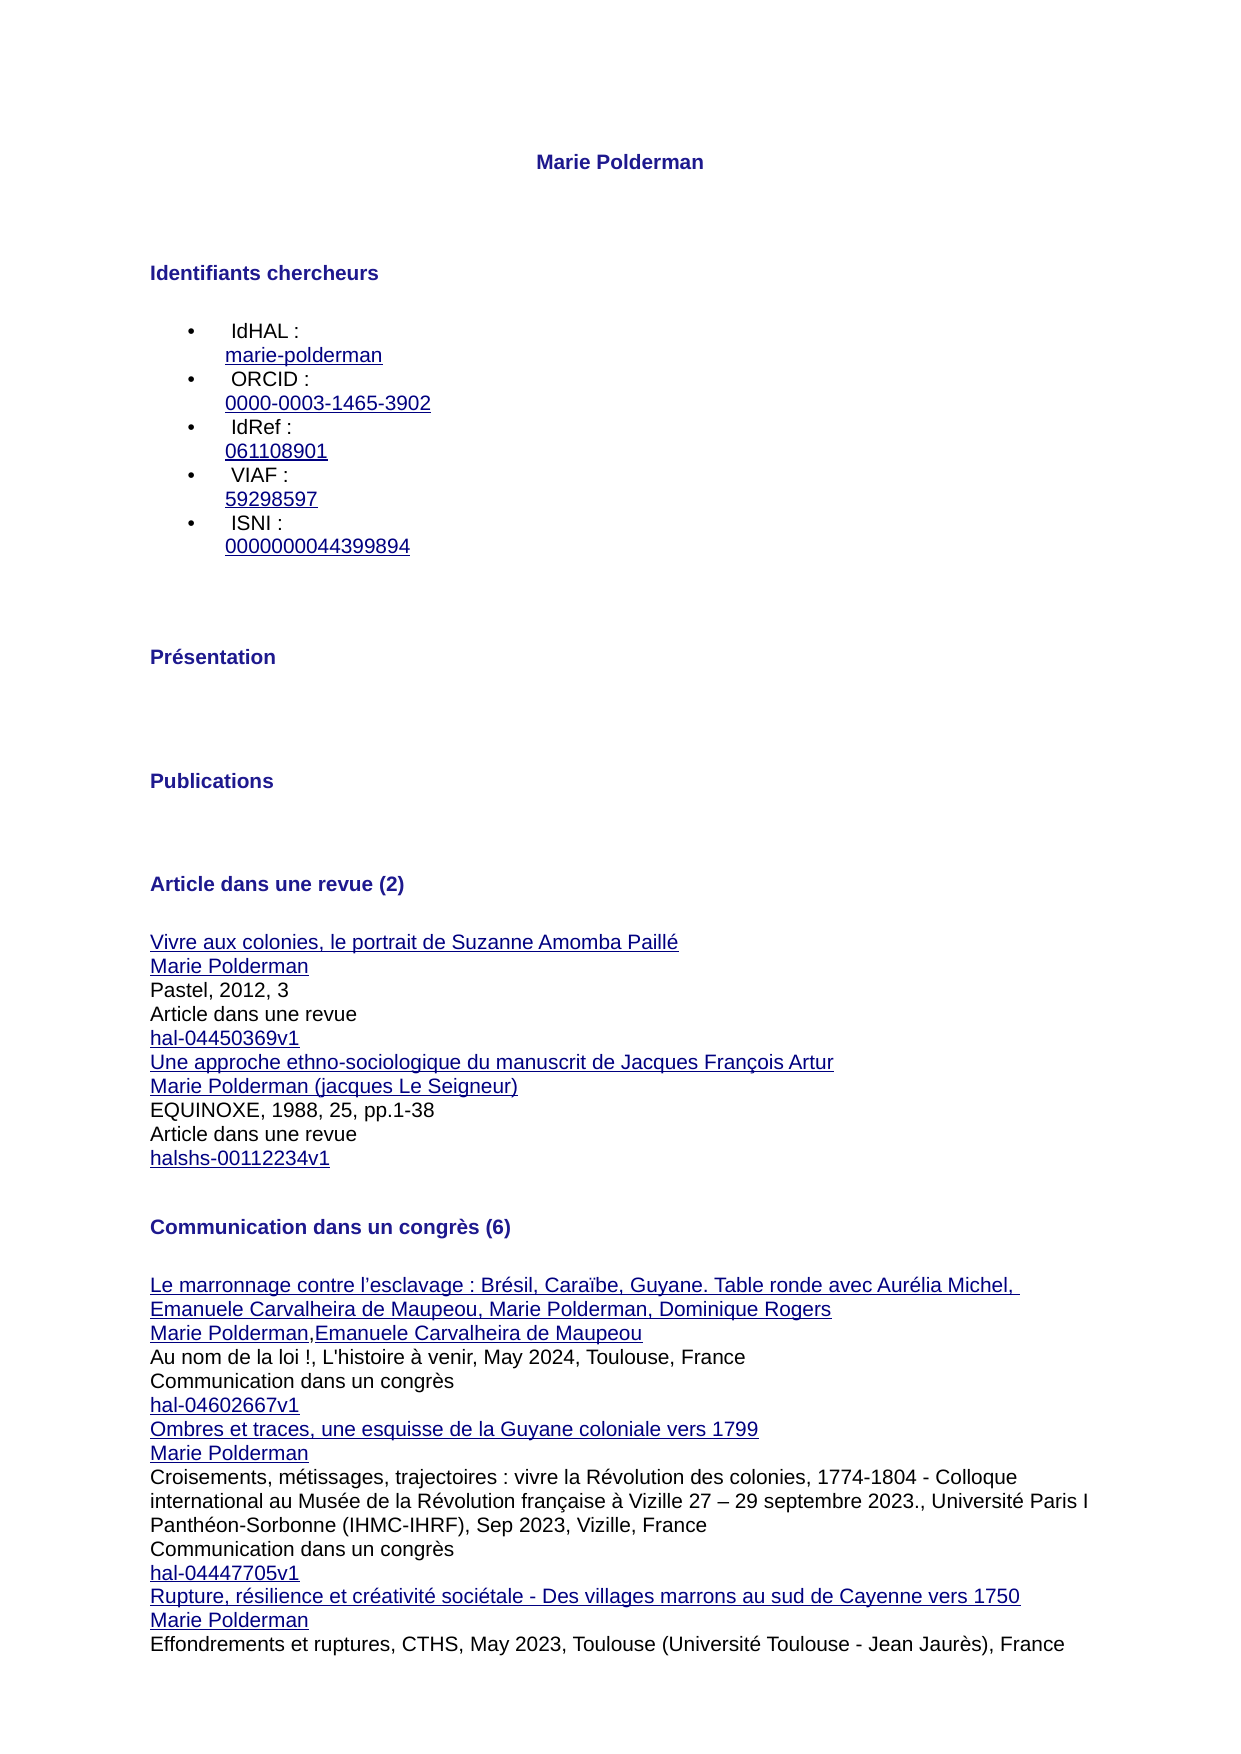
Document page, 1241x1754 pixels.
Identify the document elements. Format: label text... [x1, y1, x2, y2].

list ISNI : [187, 510, 1090, 534]
list marie-polderman [187, 343, 1090, 367]
table_cell Ombres et traces, une esquisse de la Guyane coloniale vers 1799 Marie Polderman Croisements, métissages, trajectoires : vivre la Révolution des colonies, 1774-1804 - Colloque international au Musée de la Révolution française à Vizille 27 – 29 septembre 2023., Université Paris I Panthéon-Sorbonne (IHMC-IHRF), Sep 2023, Vizille, France Communication dans un congrès hal-04447705v1 [150, 1417, 1090, 1584]
list 59298597 [187, 486, 1090, 510]
subtitle Présentation [150, 645, 1090, 669]
list 0000-0003-1465-3902 [187, 391, 1090, 414]
list IdRef : [187, 414, 1090, 438]
subtitle Marie Polderman [150, 150, 1090, 174]
list ORCID : [187, 367, 1090, 391]
table_header Le marronnage contre l’esclavage : Brésil, Caraïbe, Guyane. Table ronde avec Aurélia Michel, Emanuele Carvalheira de Maupeou, Marie Polderman, Dominique Rogers Marie Polderman,Emanuele Carvalheira de Maupeou Au nom de la loi !, L'histoire à venir, May 2024, Toulouse, France Communication dans un congrès hal-04602667v1 [150, 1273, 1090, 1417]
list 061108901 [187, 438, 1090, 462]
list 0000000044399894 [187, 534, 1090, 558]
subtitle Identifiants chercheurs [150, 260, 1090, 284]
subtitle Article dans une revue (2) [150, 872, 1090, 896]
subtitle Communication dans un congrès (6) [150, 1214, 1090, 1238]
list IdHAL : [187, 319, 1090, 343]
table_cell Rupture, résilience et créativité sociétale - Des villages marrons au sud de Cayenne vers 1750 Marie Polderman Effondrements et ruptures, CTHS, May 2023, Toulouse (Université Toulouse - Jean Jaurès), France [150, 1584, 1090, 1656]
list VIAF : [187, 462, 1090, 486]
table_header Vivre aux colonies, le portrait de Suzanne Amomba Paillé Marie Polderman Pastel, 2012, 3 Article dans une revue hal-04450369v1 [150, 930, 1090, 1050]
table_cell Une approche ethno-sociologique du manuscrit de Jacques François Artur Marie Polderman (jacques Le Seigneur) EQUINOXE, 1988, 25, pp.1-38 Article dans une revue halshs-00112234v1 [150, 1050, 1090, 1170]
subtitle Publications [150, 769, 1090, 793]
